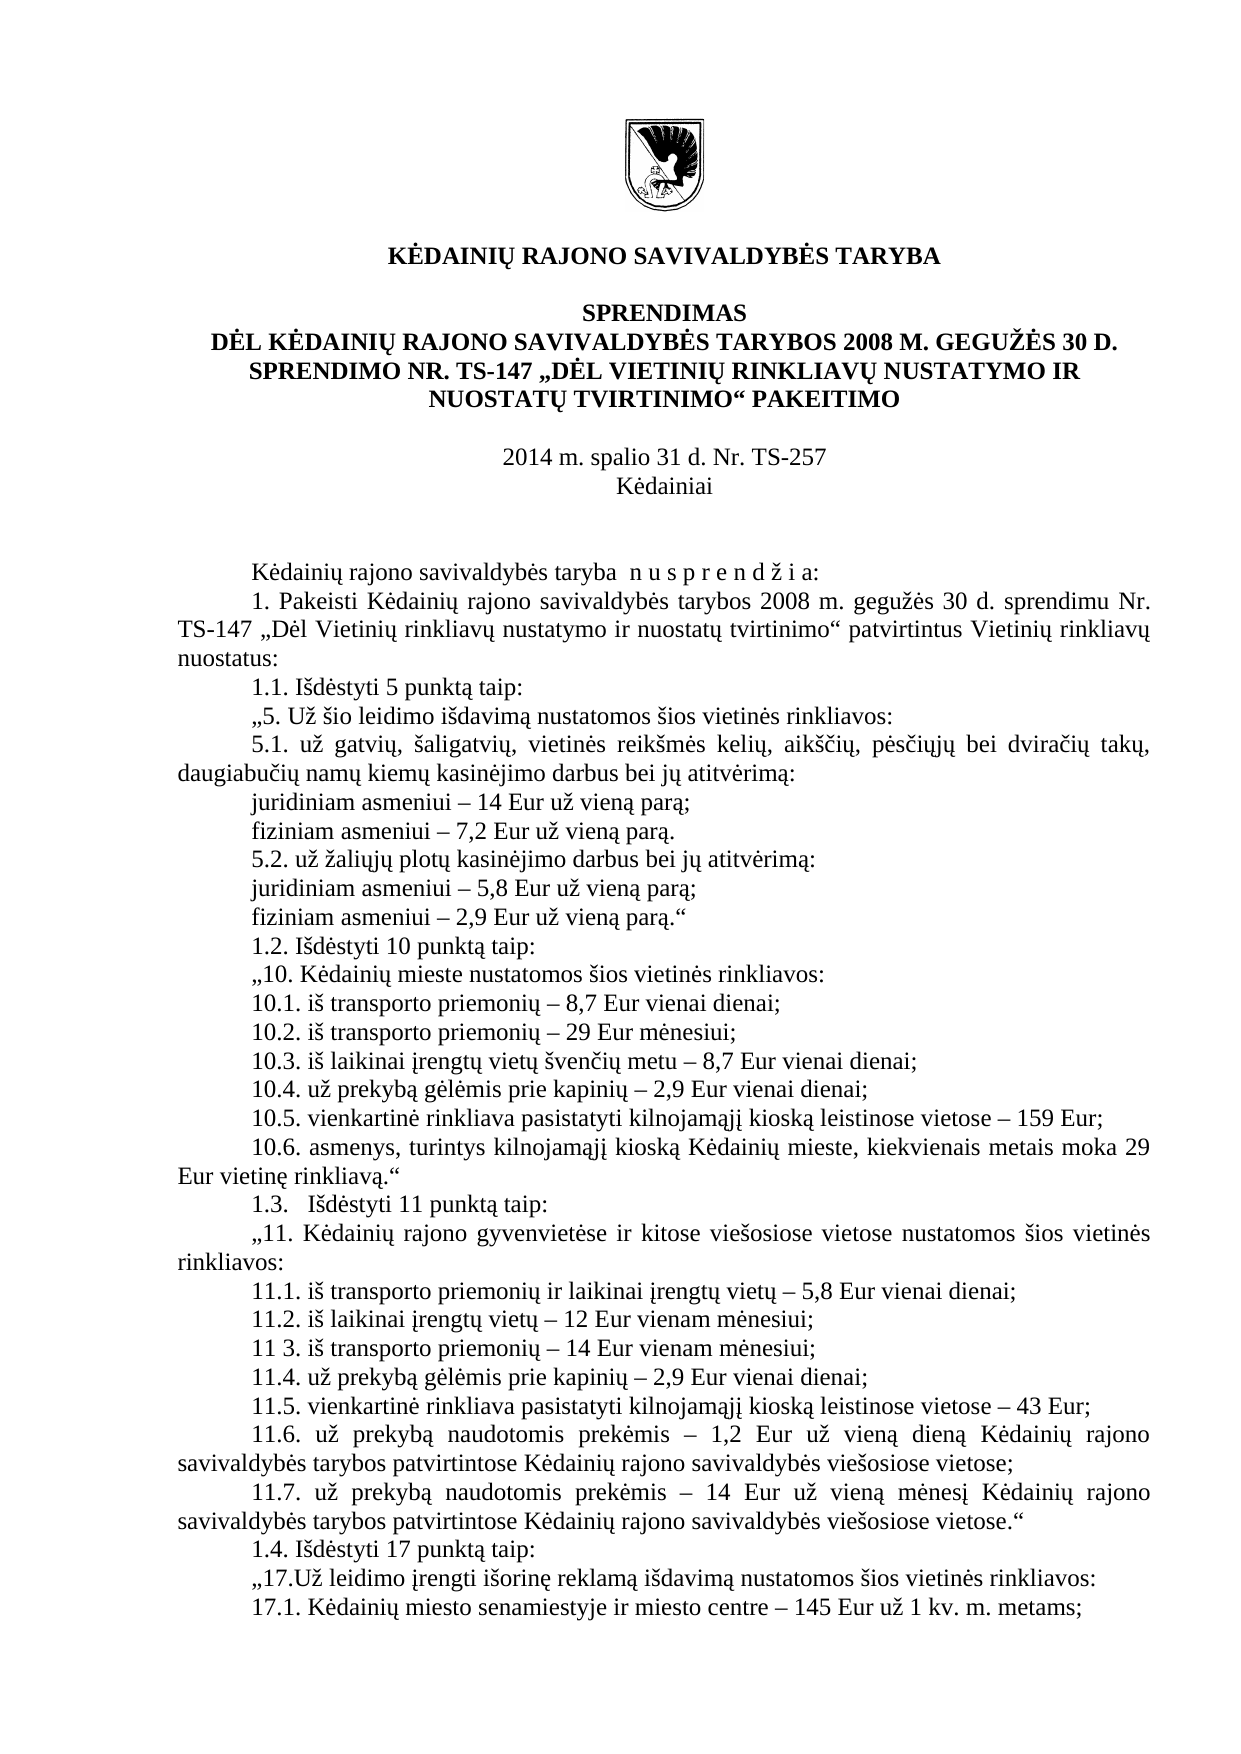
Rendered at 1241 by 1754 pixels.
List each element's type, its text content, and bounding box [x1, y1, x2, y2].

text 1.3. Išdėstyti 11 punktą taip: [177, 1189, 1152, 1218]
text 1. Pakeisti Kėdainių rajono savivaldybės tarybos 2008 m. gegužės 30 d. sprendimu Nr. TS-147 „Dėl Vietinių rinkliavų nustatymo ir nuostatų tvirtinimo“ patvirtintus Vietinių rinkliavų nuostatus: [177, 586, 1152, 672]
text Kėdainiai [177, 471, 1152, 499]
text juridiniam asmeniui – 5,8 Eur už vieną parą; [177, 873, 1152, 902]
text juridiniam asmeniui – 14 Eur už vieną parą; [177, 787, 1152, 816]
text SPRENDIMAS [177, 298, 1152, 327]
text Kėdainių rajono savivaldybės taryba n u s p r e n d ž i a: [177, 557, 1152, 586]
text 17.1. Kėdainių miesto senamiestyje ir miesto centre – 145 Eur už 1 kv. m. metams; [177, 1592, 1152, 1621]
text 11.4. už prekybą gėlėmis prie kapinių – 2,9 Eur vienai dienai; [177, 1362, 1152, 1391]
text 10.2. iš transporto priemonių – 29 Eur mėnesiui; [177, 1017, 1152, 1046]
text 10.4. už prekybą gėlėmis prie kapinių – 2,9 Eur vienai dienai; [177, 1074, 1152, 1103]
text DĖL KĖDAINIŲ RAJONO SAVIVALDYBĖS TARYBOS 2008 M. GEGUŽĖS 30 D. SPRENDIMO NR. TS-147 „DĖL VIETINIŲ RINKLIAVŲ NUSTATYMO IR NUOSTATŲ TVIRTINIMO“ PAKEITIMO [177, 327, 1152, 413]
text 10.5. vienkartinė rinkliava pasistatyti kilnojamąjį kioską leistinose vietose – 159 Eur; [177, 1103, 1152, 1132]
text „5. Už šio leidimo išdavimą nustatomos šios vietinės rinkliavos: [177, 701, 1152, 729]
text 10.6. asmenys, turintys kilnojamąjį kioską Kėdainių mieste, kiekvienais metais moka 29 Eur vietinę rinkliavą.“ [177, 1132, 1152, 1189]
text 11.5. vienkartinė rinkliava pasistatyti kilnojamąjį kioską leistinose vietose – 43 Eur; [177, 1391, 1152, 1419]
text 10.1. iš transporto priemonių – 8,7 Eur vienai dienai; [177, 988, 1152, 1017]
text „11. Kėdainių rajono gyvenvietėse ir kitose viešosiose vietose nustatomos šios vietinės rinkliavos: [177, 1218, 1152, 1276]
text „10. Kėdainių mieste nustatomos šios vietinės rinkliavos: [177, 959, 1152, 988]
text „17.Už leidimo įrengti išorinę reklamą išdavimą nustatomos šios vietinės rinkliavos: [177, 1563, 1152, 1592]
text 10.3. iš laikinai įrengtų vietų švenčių metu – 8,7 Eur vienai dienai; [177, 1046, 1152, 1074]
text 11.1. iš transporto priemonių ir laikinai įrengtų vietų – 5,8 Eur vienai dienai; [177, 1276, 1152, 1304]
text kėdainių rajono savivaldybėS TARYBA [177, 241, 1152, 269]
text 11 3. iš transporto priemonių – 14 Eur vienam mėnesiui; [177, 1333, 1152, 1362]
text 11.6. už prekybą naudotomis prekėmis – 1,2 Eur už vieną dieną Kėdainių rajono savivaldybės tarybos patvirtintose Kėdainių rajono savivaldybės viešosiose vietose; [177, 1419, 1152, 1477]
text 11.2. iš laikinai įrengtų vietų – 12 Eur vienam mėnesiui; [177, 1304, 1152, 1333]
text 1.2. Išdėstyti 10 punktą taip: [177, 931, 1152, 959]
text 5.1. už gatvių, šaligatvių, vietinės reikšmės kelių, aikščių, pėsčiųjų bei dviračių takų, daugiabučių namų kiemų kasinėjimo darbus bei jų atitvėrimą: [177, 729, 1152, 787]
text 1.4. Išdėstyti 17 punktą taip: [177, 1534, 1152, 1563]
text 2014 m. spalio 31 d. Nr. TS-257 [177, 442, 1152, 471]
text fiziniam asmeniui – 2,9 Eur už vieną parą.“ [177, 902, 1152, 931]
text 5.2. už žaliųjų plotų kasinėjimo darbus bei jų atitvėrimą: [177, 844, 1152, 873]
text 11.7. už prekybą naudotomis prekėmis – 14 Eur už vieną mėnesį Kėdainių rajono savivaldybės tarybos patvirtintose Kėdainių rajono savivaldybės viešosiose vietose.“ [177, 1477, 1152, 1534]
text 1.1. Išdėstyti 5 punktą taip: [177, 672, 1152, 701]
text fiziniam asmeniui – 7,2 Eur už vieną parą. [177, 816, 1152, 844]
